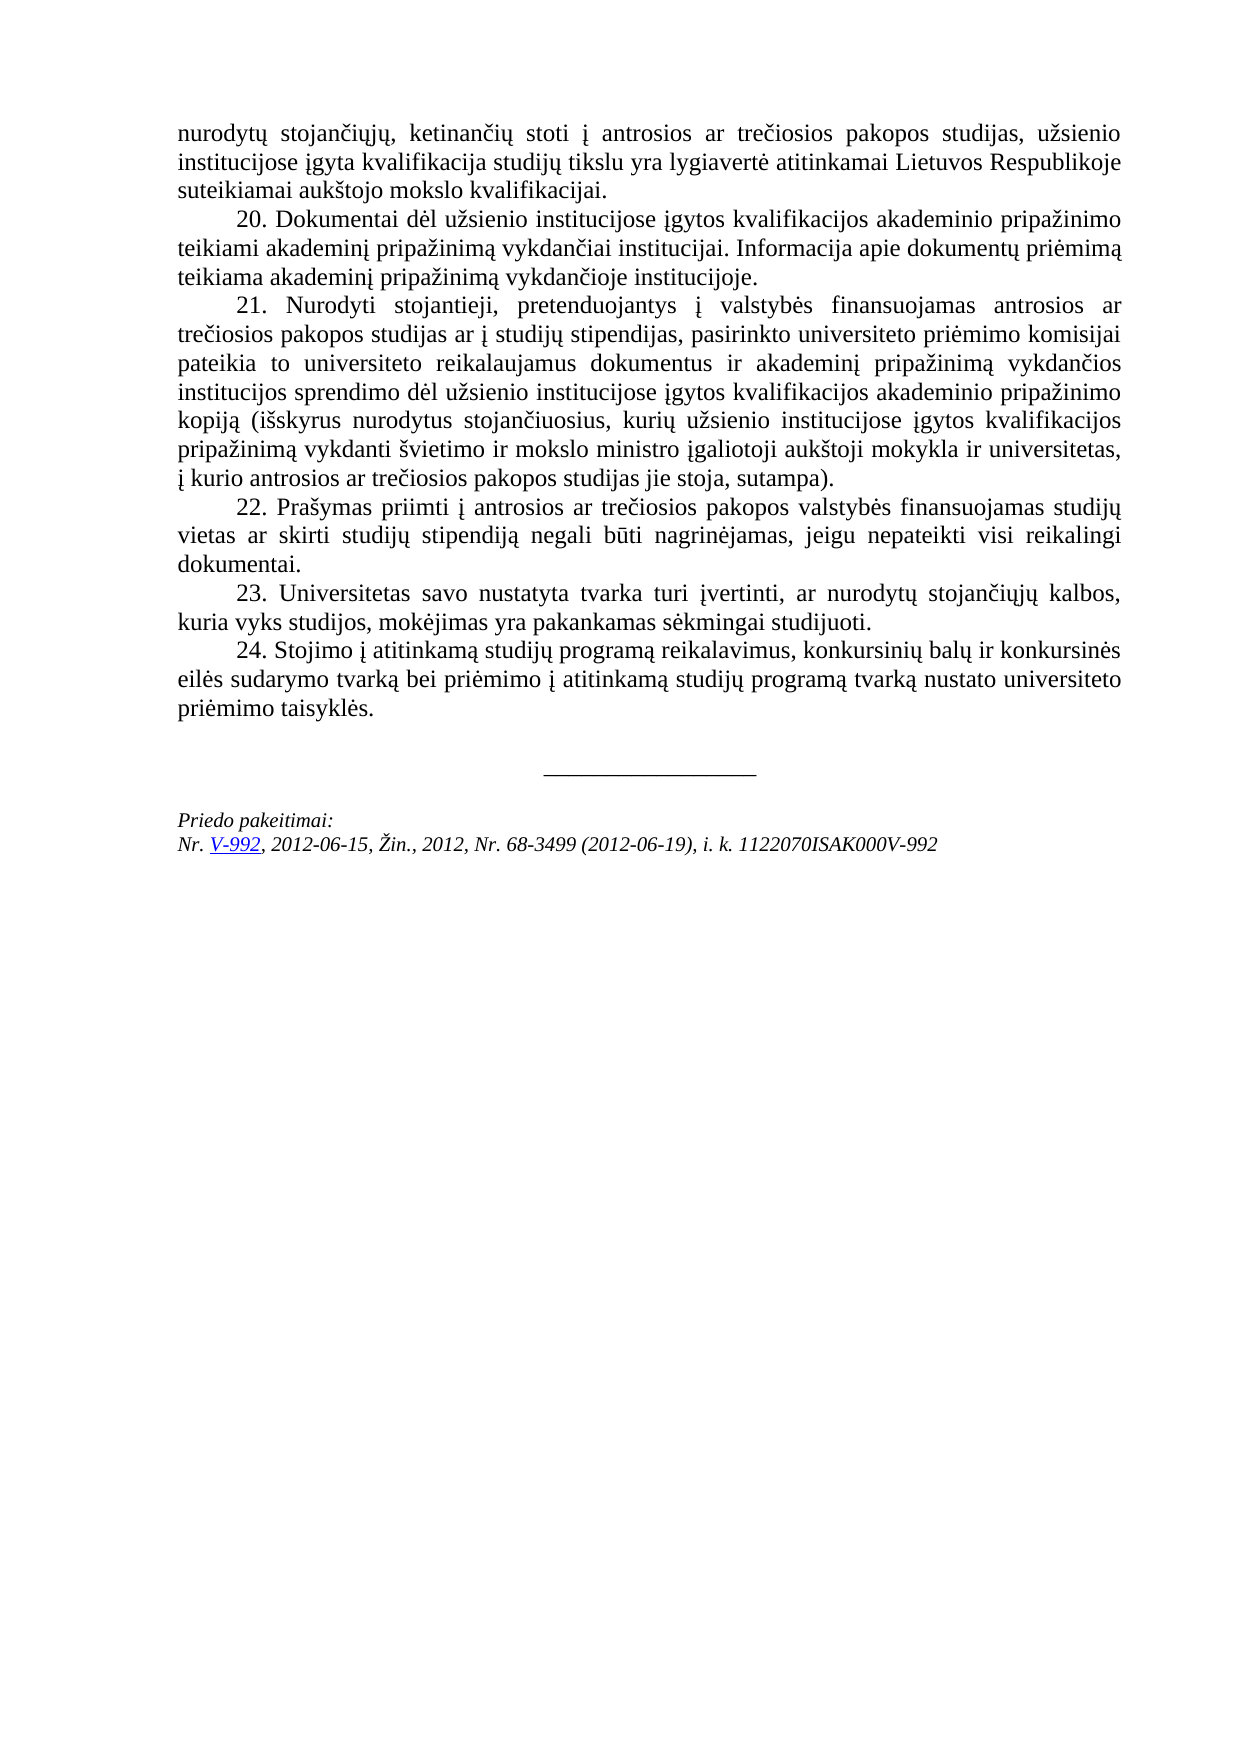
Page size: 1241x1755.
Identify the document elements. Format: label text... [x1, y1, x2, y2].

text Nr. V-992, 2012-06-15, Žin., 2012, Nr. 68-3499 (2012-06-19), i. k. 1122070ISAK000V-992 [177, 832, 1122, 856]
text nurodytų stojančiųjų, ketinančių stoti į antrosios ar trečiosios pakopos studijas, užsienio institucijose įgyta kvalifikacija studijų tikslu yra lygiavertė atitinkamai Lietuvos Respublikoje suteikiamai aukštojo mokslo kvalifikacijai. [177, 118, 1122, 204]
text 24. Stojimo į atitinkamą studijų programą reikalavimus, konkursinių balų ir konkursinės eilės sudarymo tvarką bei priėmimo į atitinkamą studijų programą tvarką nustato universiteto priėmimo taisyklės. [177, 636, 1122, 722]
text Priedo pakeitimai: [177, 808, 1122, 832]
text 23. Universitetas savo nustatyta tvarka turi įvertinti, ar nurodytų stojančiųjų kalbos, kuria vyks studijos, mokėjimas yra pakankamas sėkmingai studijuoti. [177, 578, 1122, 636]
text 21. Nurodyti stojantieji, pretenduojantys į valstybės finansuojamas antrosios ar trečiosios pakopos studijas ar į studijų stipendijas, pasirinkto universiteto priėmimo komisijai pateikia to universiteto reikalaujamus dokumentus ir akademinį pripažinimą vykdančios institucijos sprendimo dėl užsienio institucijose įgytos kvalifikacijos akademinio pripažinimo kopiją (išskyrus nurodytus stojančiuosius, kurių užsienio institucijose įgytos kvalifikacijos pripažinimą vykdanti švietimo ir mokslo ministro įgaliotoji aukštoji mokykla ir universitetas, į kurio antrosios ar trečiosios pakopos studijas jie stoja, sutampa). [177, 291, 1122, 492]
text 22. Prašymas priimti į antrosios ar trečiosios pakopos valstybės finansuojamas studijų vietas ar skirti studijų stipendiją negali būti nagrinėjamas, jeigu nepateikti visi reikalingi dokumentai. [177, 492, 1122, 578]
text 20. Dokumentai dėl užsienio institucijose įgytos kvalifikacijos akademinio pripažinimo teikiami akademinį pripažinimą vykdančiai institucijai. Informacija apie dokumentų priėmimą teikiama akademinį pripažinimą vykdančioje institucijoje. [177, 204, 1122, 291]
text _________________ [177, 751, 1122, 779]
